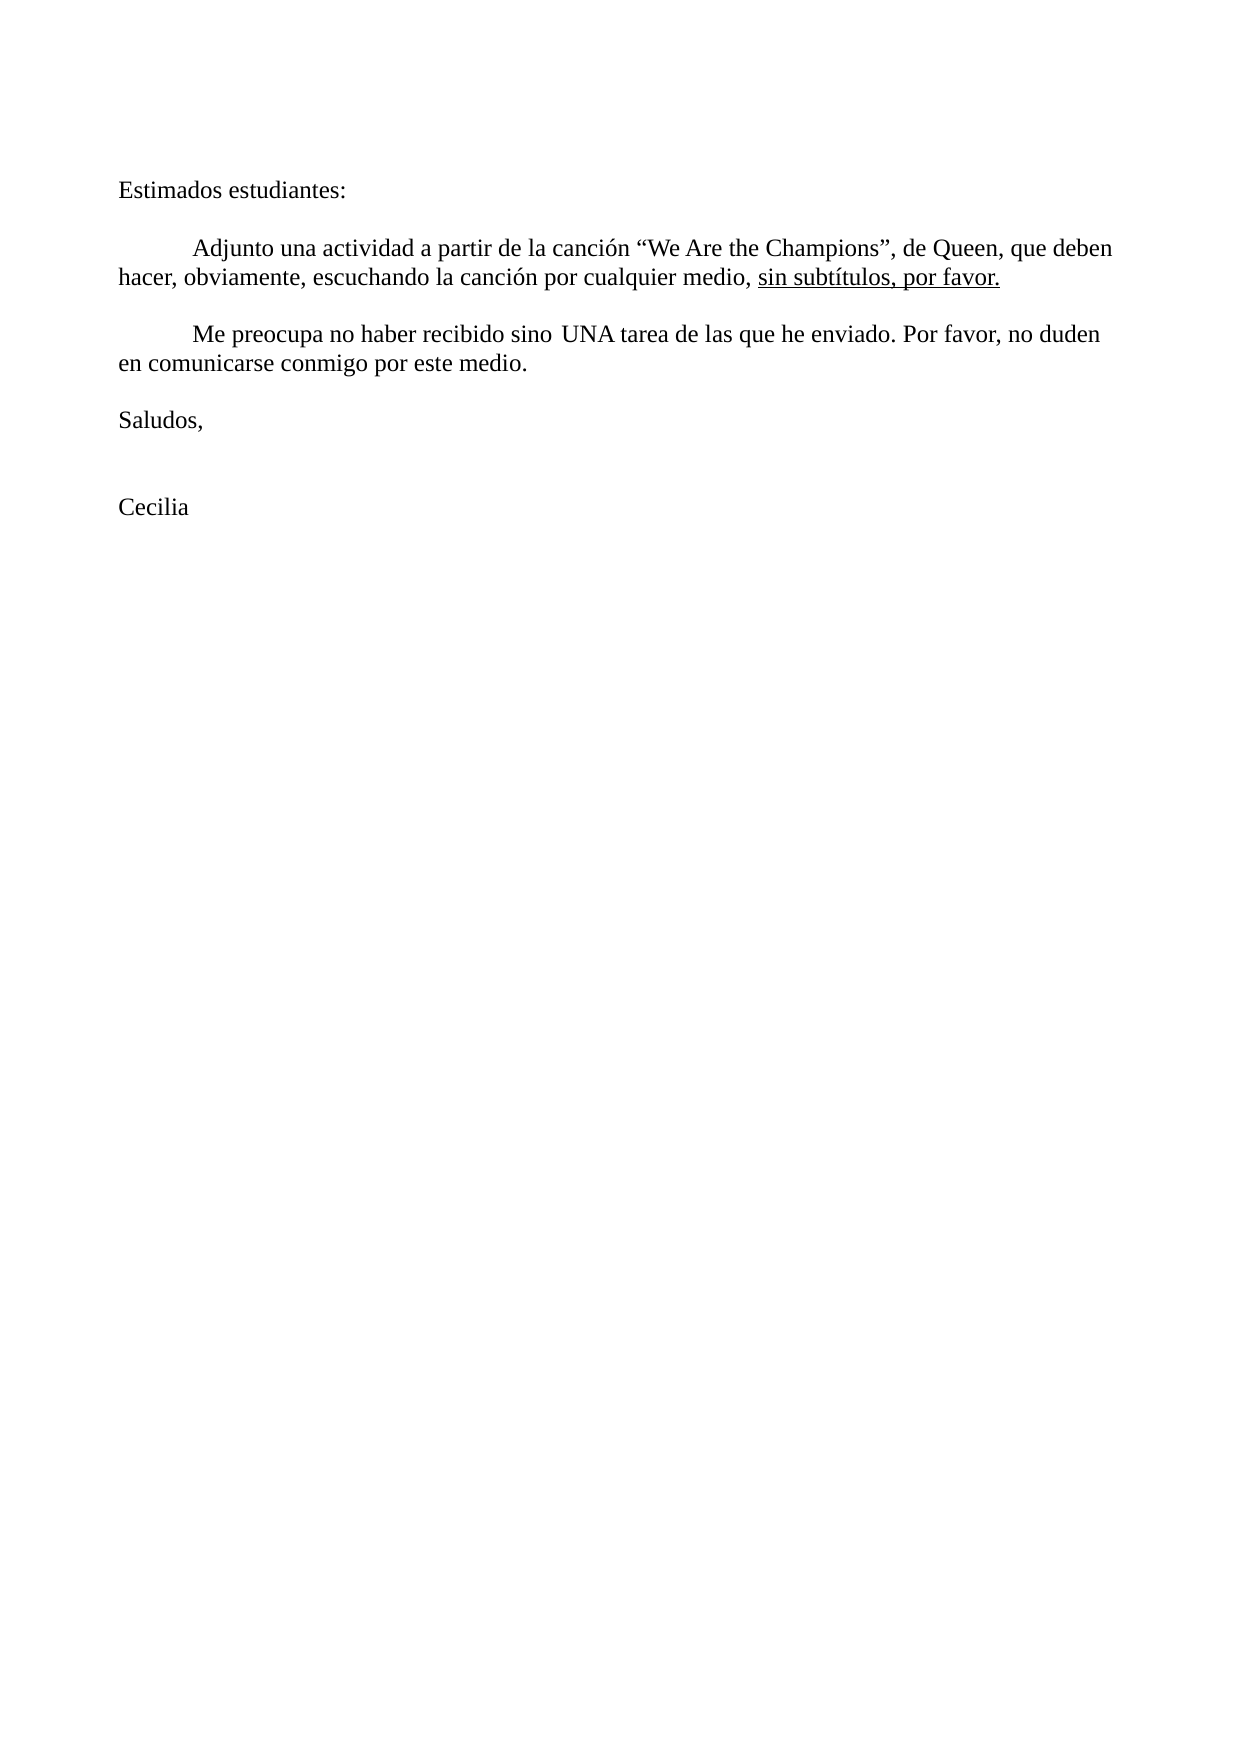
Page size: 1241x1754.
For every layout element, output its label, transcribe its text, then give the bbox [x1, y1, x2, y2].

text Estimados estudiantes: [118, 176, 1122, 204]
text Saludos, [118, 406, 1122, 434]
text Cecilia [118, 492, 1122, 521]
text Adjunto una actividad a partir de la canción “We Are the Champions”, de Queen, que deben hacer, obviamente, escuchando la canción por cualquier medio, sin subtítulos, por favor. [118, 233, 1122, 291]
text Me preocupa no haber recibido sino UNA tarea de las que he enviado. Por favor, no duden en comunicarse conmigo por este medio. [118, 319, 1122, 377]
